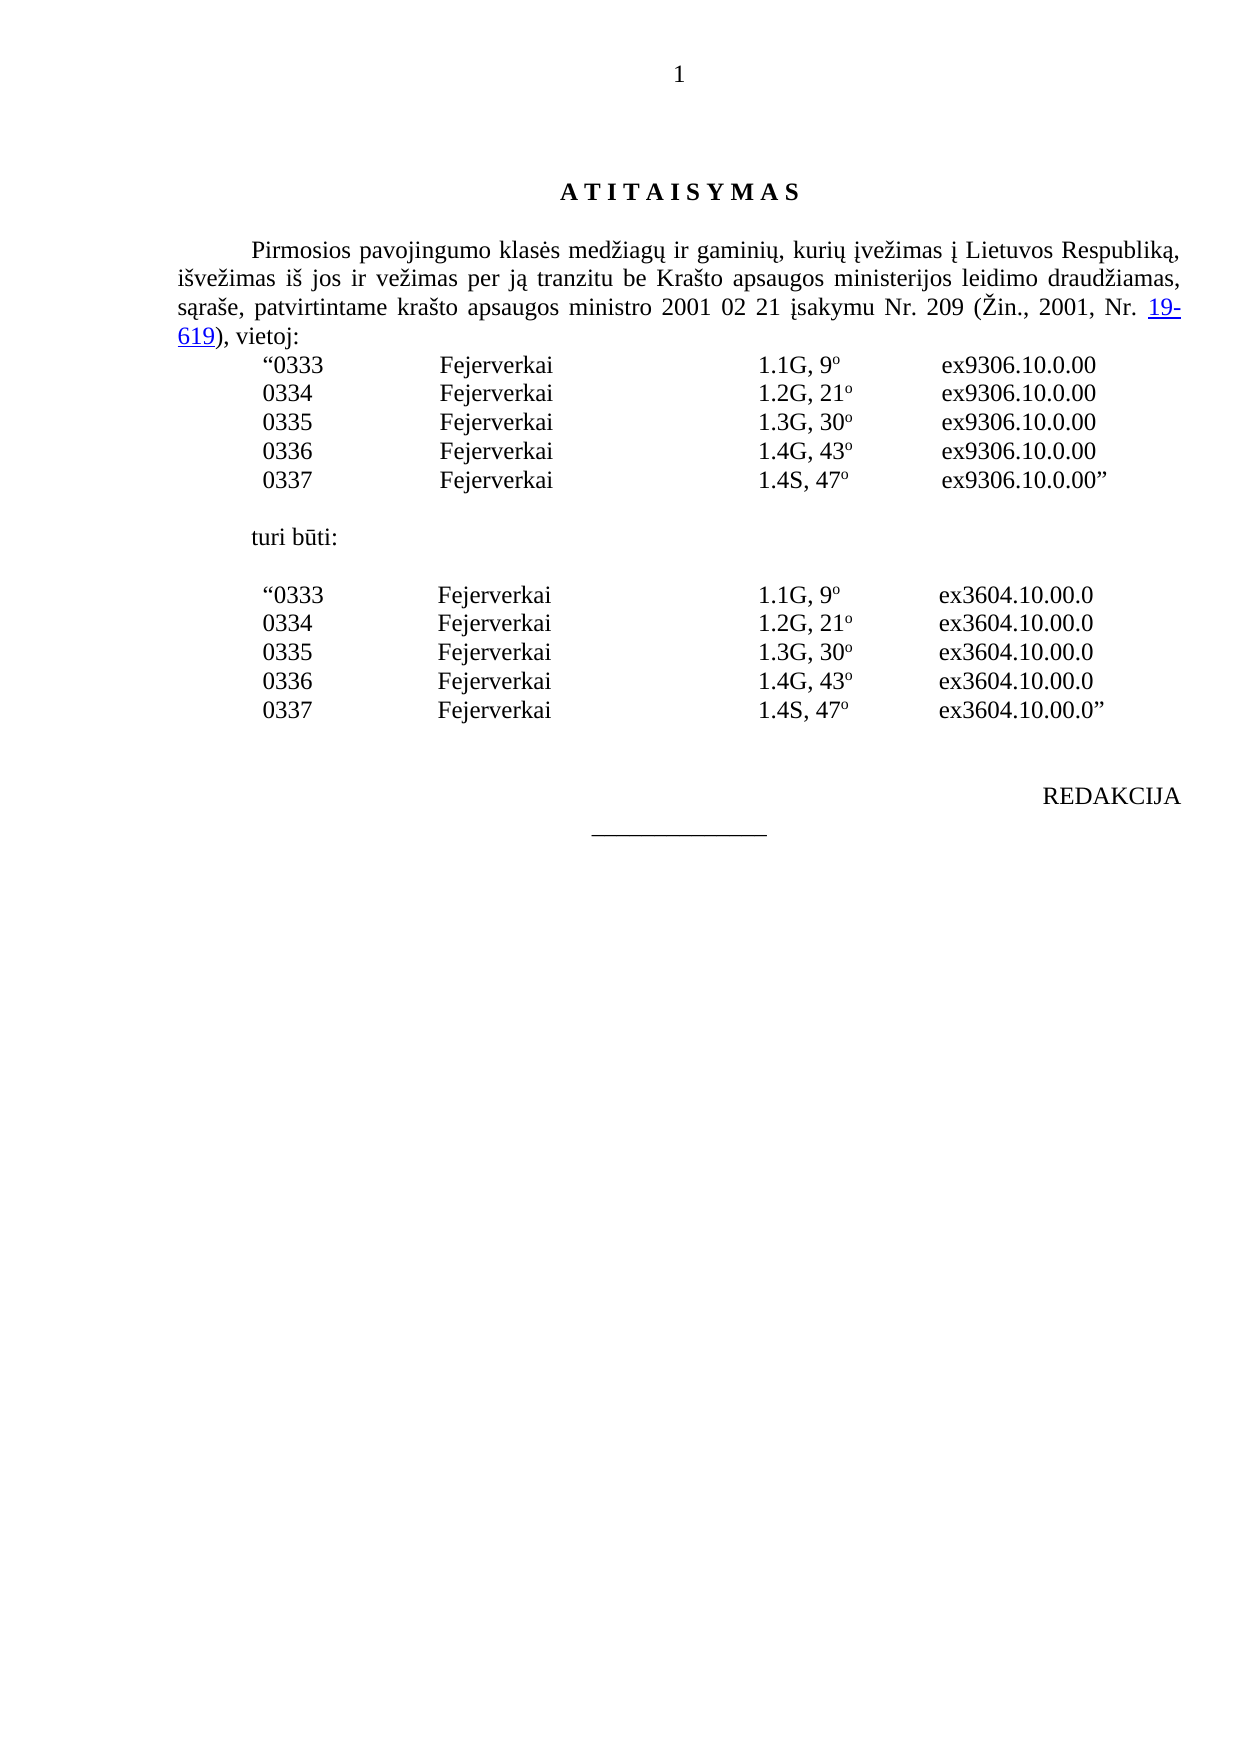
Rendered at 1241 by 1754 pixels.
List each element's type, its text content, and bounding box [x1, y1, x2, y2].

text ______________ [177, 810, 1181, 838]
table_cell 0337 [177, 465, 428, 493]
table_header 1.1G, 9o [747, 580, 927, 608]
table_cell 1.4S, 47o [747, 695, 927, 723]
table_header ex3604.10.00.0 [927, 580, 1181, 608]
table_cell ex3604.10.00.0 [927, 609, 1181, 637]
table_cell 0335 [177, 637, 426, 666]
table_cell 1.3G, 30o [747, 637, 927, 666]
table_cell ex9306.10.0.00 [930, 407, 1181, 436]
table_cell 0335 [177, 407, 428, 436]
table_cell 1.2G, 21o [747, 609, 927, 637]
table_cell ex9306.10.0.00” [930, 465, 1181, 493]
table_cell Fejerverkai [428, 379, 747, 407]
table_cell ex3604.10.00.0 [927, 637, 1181, 666]
table_cell ex3604.10.00.0 [927, 666, 1181, 695]
table_header ex9306.10.0.00 [930, 350, 1181, 378]
table_header “0333 [177, 350, 428, 378]
table_cell 1.4S, 47o [747, 465, 930, 493]
table_header 1.1G, 9o [747, 350, 930, 378]
text turi būti: [177, 522, 1181, 551]
table_header Fejerverkai [428, 350, 747, 378]
table_cell Fejerverkai [426, 666, 747, 695]
table_cell 0334 [177, 609, 426, 637]
text REDAKCIJA [177, 781, 1181, 810]
text Pirmosios pavojingumo klasės medžiagų ir gaminių, kurių įvežimas į Lietuvos Respubliką, išvežimas iš jos ir vežimas per ją tranzitu be Krašto apsaugos ministerijos leidimo draudžiamas, sąraše, patvirtintame krašto apsaugos ministro 2001 02 21 įsakymu Nr. 209 (Žin., 2001, Nr. 19-619), vietoj: [177, 235, 1181, 350]
table_cell 1.2G, 21o [747, 379, 930, 407]
table_cell Fejerverkai [426, 609, 747, 637]
table_cell 0336 [177, 666, 426, 695]
table_cell ex3604.10.00.0” [927, 695, 1181, 723]
table_cell 1.4G, 43o [747, 666, 927, 695]
table_cell ex9306.10.0.00 [930, 436, 1181, 465]
table_header Fejerverkai [426, 580, 747, 608]
table_cell 1.3G, 30o [747, 407, 930, 436]
table_cell 0336 [177, 436, 428, 465]
text ATITAISYMAS [177, 177, 1181, 206]
table_cell 0334 [177, 379, 428, 407]
table_cell Fejerverkai [428, 465, 747, 493]
table_cell Fejerverkai [428, 407, 747, 436]
table_cell Fejerverkai [428, 436, 747, 465]
table_header “0333 [177, 580, 426, 608]
table_cell 1.4G, 43o [747, 436, 930, 465]
table_cell Fejerverkai [426, 637, 747, 666]
table_cell Fejerverkai [426, 695, 747, 723]
table_cell ex9306.10.0.00 [930, 379, 1181, 407]
table_cell 0337 [177, 695, 426, 723]
